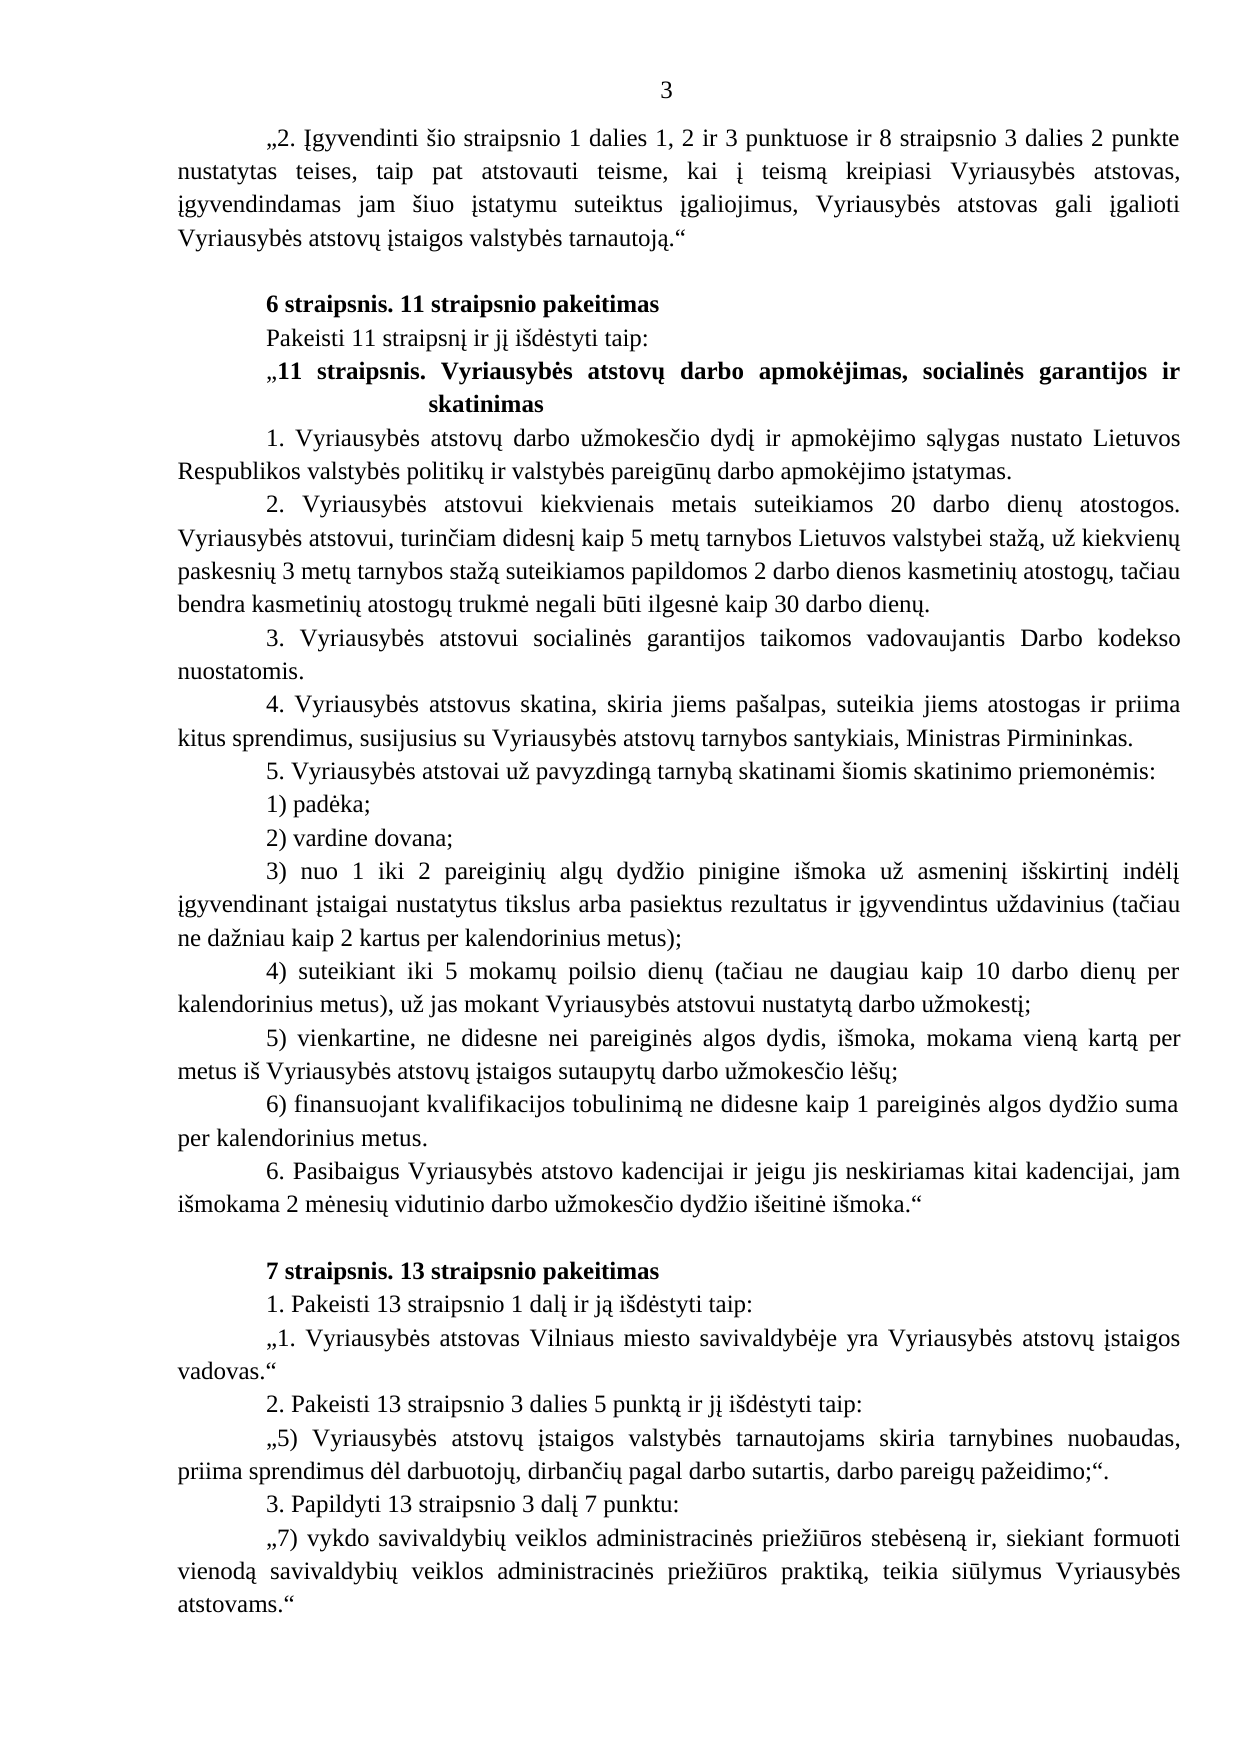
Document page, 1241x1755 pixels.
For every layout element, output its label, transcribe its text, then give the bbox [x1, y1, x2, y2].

text „2. Įgyvendinti šio straipsnio 1 dalies 1, 2 ir 3 punktuose ir 8 straipsnio 3 dalies 2 punkte nustatytas teises, taip pat atstovauti teisme, kai į teismą kreipiasi Vyriausybės atstovas, įgyvendindamas jam šiuo įstatymu suteiktus įgaliojimus, Vyriausybės atstovas gali įgalioti Vyriausybės atstovų įstaigos valstybės tarnautoją.“ [177, 118, 1181, 251]
text „1. Vyriausybės atstovas Vilniaus miesto savivaldybėje yra Vyriausybės atstovų įstaigos vadovas.“ [177, 1318, 1181, 1385]
text 3. Vyriausybės atstovui socialinės garantijos taikomos vadovaujantis Darbo kodekso nuostatomis. [177, 618, 1181, 685]
text 5) vienkartine, ne didesne nei pareiginės algos dydis, išmoka, mokama vieną kartą per metus iš Vyriausybės atstovų įstaigos sutaupytų darbo užmokesčio lėšų; [177, 1018, 1181, 1085]
text 6 straipsnis. 11 straipsnio pakeitimas [177, 285, 1181, 318]
text 6) finansuojant kvalifikacijos tobulinimą ne didesne kaip 1 pareiginės algos dydžio suma per kalendorinius metus. [177, 1085, 1181, 1151]
text „7) vykdo savivaldybių veiklos administracinės priežiūros stebėseną ir, siekiant formuoti vienodą savivaldybių veiklos administracinės priežiūros praktiką, teikia siūlymus Vyriausybės atstovams.“ [177, 1518, 1181, 1618]
text 6. Pasibaigus Vyriausybės atstovo kadencijai ir jeigu jis neskiriamas kitai kadencijai, jam išmokama 2 mėnesių vidutinio darbo užmokesčio dydžio išeitinė išmoka.“ [177, 1151, 1181, 1218]
text 3. Papildyti 13 straipsnio 3 dalį 7 punktu: [177, 1485, 1181, 1518]
text 1) padėka; [177, 785, 1181, 818]
text 2) vardine dovana; [177, 818, 1181, 851]
text 1. Pakeisti 13 straipsnio 1 dalį ir ją išdėstyti taip: [177, 1285, 1181, 1318]
text „5) Vyriausybės atstovų įstaigos valstybės tarnautojams skiria tarnybines nuobaudas, priima sprendimus dėl darbuotojų, dirbančių pagal darbo sutartis, darbo pareigų pažeidimo;“. [177, 1418, 1181, 1485]
text 1. Vyriausybės atstovų darbo užmokesčio dydį ir apmokėjimo sąlygas nustato Lietuvos Respublikos valstybės politikų ir valstybės pareigūnų darbo apmokėjimo įstatymas. [177, 418, 1181, 485]
text „11 straipsnis. Vyriausybės atstovų darbo apmokėjimas, socialinės garantijos ir skatinimas [266, 351, 1181, 418]
text 2. Vyriausybės atstovui kiekvienais metais suteikiamos 20 darbo dienų atostogos. Vyriausybės atstovui, turinčiam didesnį kaip 5 metų tarnybos Lietuvos valstybei stažą, už kiekvienų paskesnių 3 metų tarnybos stažą suteikiamos papildomos 2 darbo dienos kasmetinių atostogų, tačiau bendra kasmetinių atostogų trukmė negali būti ilgesnė kaip 30 darbo dienų. [177, 485, 1181, 618]
text 4) suteikiant iki 5 mokamų poilsio dienų (tačiau ne daugiau kaip 10 darbo dienų per kalendorinius metus), už jas mokant Vyriausybės atstovui nustatytą darbo užmokestį; [177, 951, 1181, 1018]
text 3) nuo 1 iki 2 pareiginių algų dydžio pinigine išmoka už asmeninį išskirtinį indėlį įgyvendinant įstaigai nustatytus tikslus arba pasiektus rezultatus ir įgyvendintus uždavinius (tačiau ne dažniau kaip 2 kartus per kalendorinius metus); [177, 851, 1181, 951]
text Pakeisti 11 straipsnį ir jį išdėstyti taip: [177, 318, 1181, 351]
text 5. Vyriausybės atstovai už pavyzdingą tarnybą skatinami šiomis skatinimo priemonėmis: [177, 751, 1181, 785]
text 2. Pakeisti 13 straipsnio 3 dalies 5 punktą ir jį išdėstyti taip: [177, 1385, 1181, 1418]
text 7 straipsnis. 13 straipsnio pakeitimas [177, 1251, 1181, 1285]
text 4. Vyriausybės atstovus skatina, skiria jiems pašalpas, suteikia jiems atostogas ir priima kitus sprendimus, susijusius su Vyriausybės atstovų tarnybos santykiais, Ministras Pirmininkas. [177, 685, 1181, 751]
